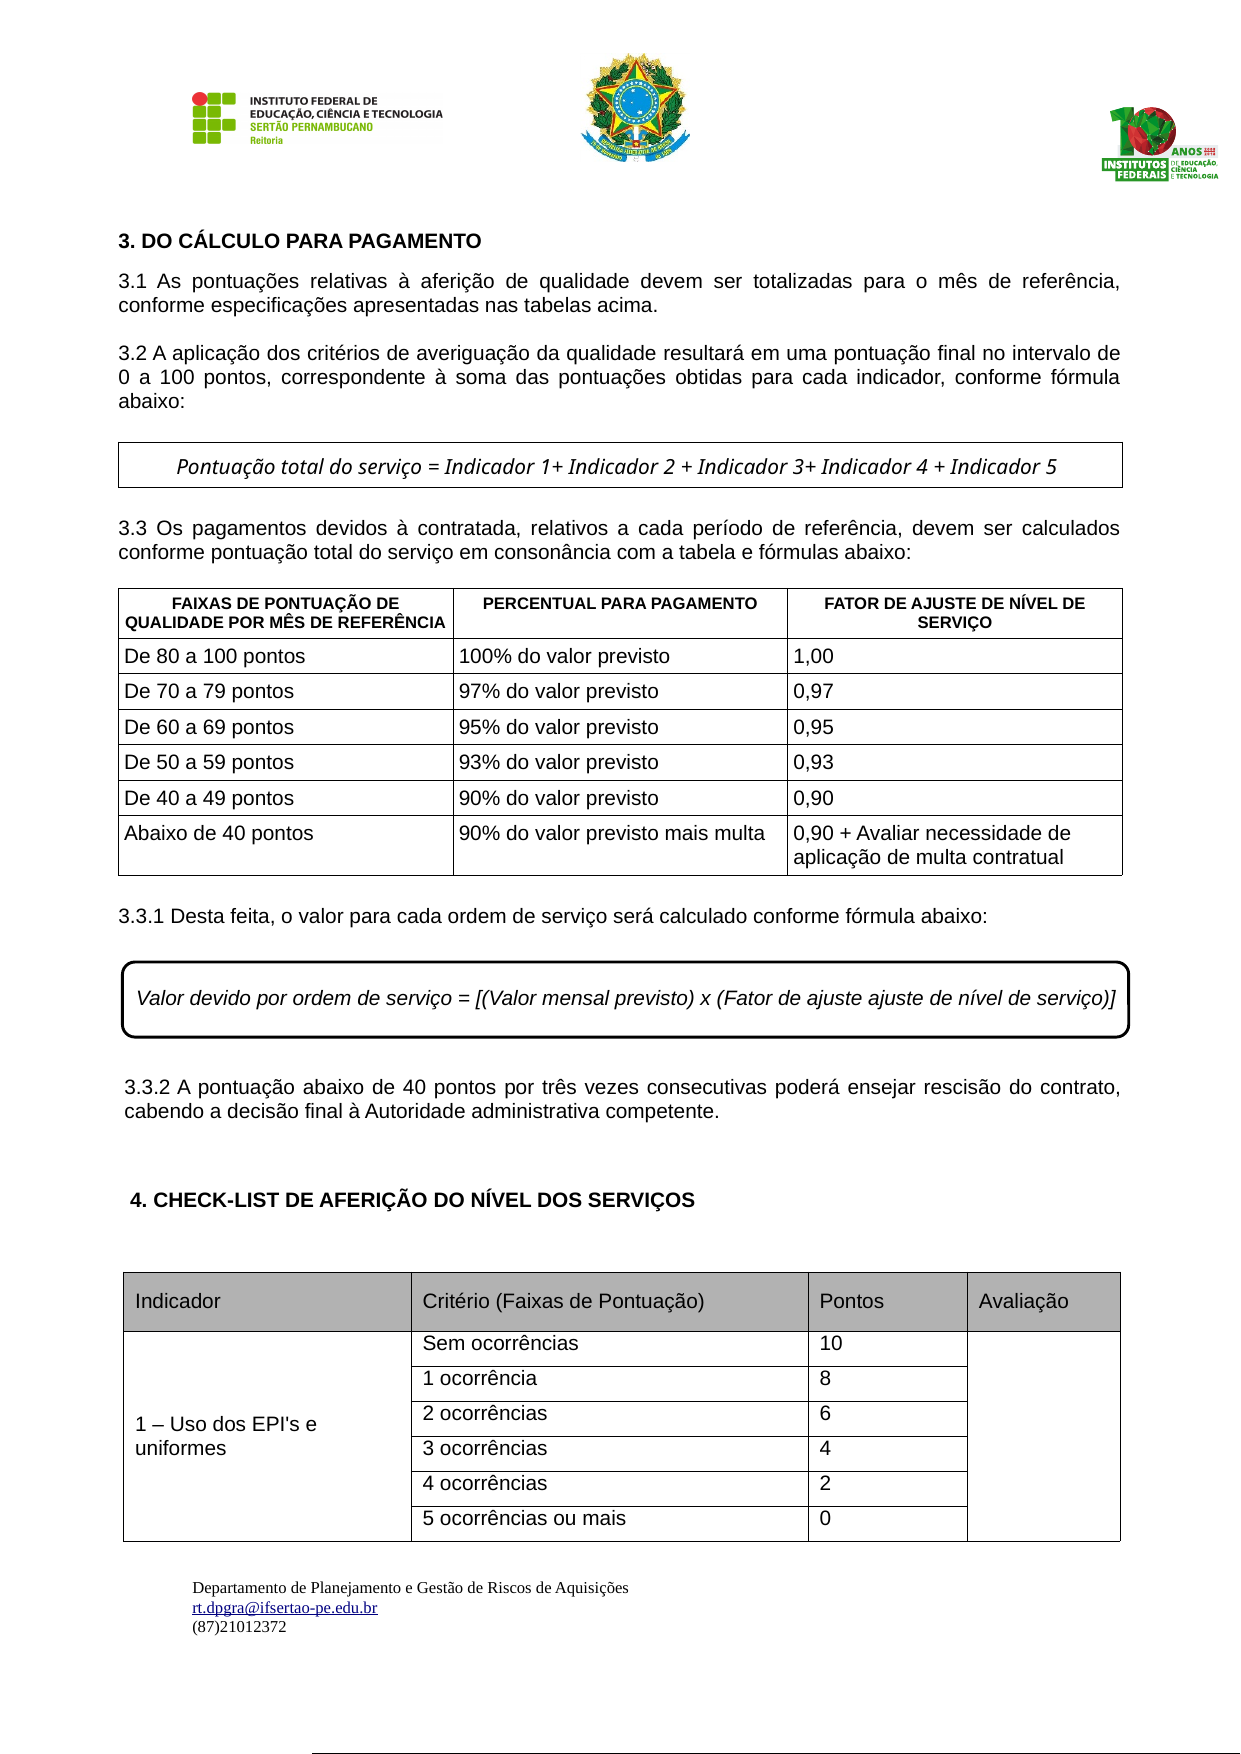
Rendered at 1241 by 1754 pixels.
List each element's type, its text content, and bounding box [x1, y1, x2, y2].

table_cell Sem ocorrências [412, 1332, 808, 1366]
table_header PERCENTUAL PARA PAGAMENTO [454, 589, 787, 638]
table_cell [968, 1332, 1120, 1541]
table_cell De 80 a 100 pontos [119, 639, 453, 673]
table_cell 10 [809, 1332, 967, 1366]
picture [580, 53, 690, 162]
table_cell 4 [809, 1437, 967, 1471]
table_cell 8 [809, 1367, 967, 1401]
table_cell 0,93 [788, 745, 1122, 780]
table_header Critério (Faixas de Pontuação) [412, 1273, 808, 1331]
text Valor devido por ordem de serviço = [(Valor mensal previsto) x (Fator de ajuste ajuste de nível de serviço)] [136, 986, 1122, 1010]
table_cell 1 – Uso dos EPI's e uniformes [124, 1332, 411, 1541]
table_cell 2 ocorrências [412, 1402, 808, 1436]
table_cell 0,90 + Avaliar necessidade de aplicação de multa contratual [788, 816, 1122, 875]
table_header FATOR DE AJUSTE DE NÍVEL DE SERVIÇO [788, 589, 1122, 638]
table_cell 0,97 [788, 674, 1122, 709]
table_header Indicador [124, 1273, 411, 1331]
table_cell 90% do valor previsto mais multa [454, 816, 787, 875]
table_cell De 50 a 59 pontos [119, 745, 453, 780]
table_cell 4 ocorrências [412, 1472, 808, 1506]
table_cell 0,95 [788, 710, 1122, 744]
table_cell 95% do valor previsto [454, 710, 787, 744]
picture [192, 92, 443, 145]
table_cell De 70 a 79 pontos [119, 674, 453, 709]
table_cell 1 ocorrência [412, 1367, 808, 1401]
table_cell De 40 a 49 pontos [119, 781, 453, 815]
text 3.3.2 A pontuação abaixo de 40 pontos por três vezes consecutivas poderá ensejar rescisão do contrato, cabendo a decisão final à Autoridade administrativa competente. [124, 1075, 1122, 1123]
table_cell 100% do valor previsto [454, 639, 787, 673]
table_header Pontuação total do serviço = Indicador 1+ Indicador 2 + Indicador 3+ Indicador 4 + Indicador 5 [119, 443, 1122, 487]
table_header Avaliação [968, 1273, 1120, 1331]
text 3.3 Os pagamentos devidos à contratada, relativos a cada período de referência, devem ser calculados conforme pontuação total do serviço em consonância com a tabela e fórmulas abaixo: [118, 516, 1122, 564]
table_header FAIXAS DE PONTUAÇÃO DE QUALIDADE POR MÊS DE REFERÊNCIA [119, 589, 453, 638]
table_cell 6 [809, 1402, 967, 1436]
table_header Pontos [809, 1273, 967, 1331]
text 3.1 As pontuações relativas à aferição de qualidade devem ser totalizadas para o mês de referência, conforme especificações apresentadas nas tabelas acima. [118, 269, 1122, 317]
table_cell De 60 a 69 pontos [119, 710, 453, 744]
table_cell 5 ocorrências ou mais [412, 1507, 808, 1541]
table_cell 93% do valor previsto [454, 745, 787, 780]
table_cell 90% do valor previsto [454, 781, 787, 815]
table_cell 2 [809, 1472, 967, 1506]
text 3.2 A aplicação dos critérios de averiguação da qualidade resultará em uma pontuação final no intervalo de 0 a 100 pontos, correspondente à soma das pontuações obtidas para cada indicador, conforme fórmula abaixo: [118, 341, 1122, 413]
table_cell 0,90 [788, 781, 1122, 815]
table_cell 0 [809, 1507, 967, 1541]
text 4. CHECK-LIST DE AFERIÇÃO DO NÍVEL DOS SERVIÇOS [124, 1188, 1122, 1212]
table_cell 3 ocorrências [412, 1437, 808, 1471]
table_cell 1,00 [788, 639, 1122, 673]
table_cell 97% do valor previsto [454, 674, 787, 709]
text 3. DO CÁLCULO PARA PAGAMENTO [118, 229, 1122, 253]
table_cell Abaixo de 40 pontos [119, 816, 453, 875]
text 3.3.1 Desta feita, o valor para cada ordem de serviço será calculado conforme fórmula abaixo: [118, 904, 1122, 928]
